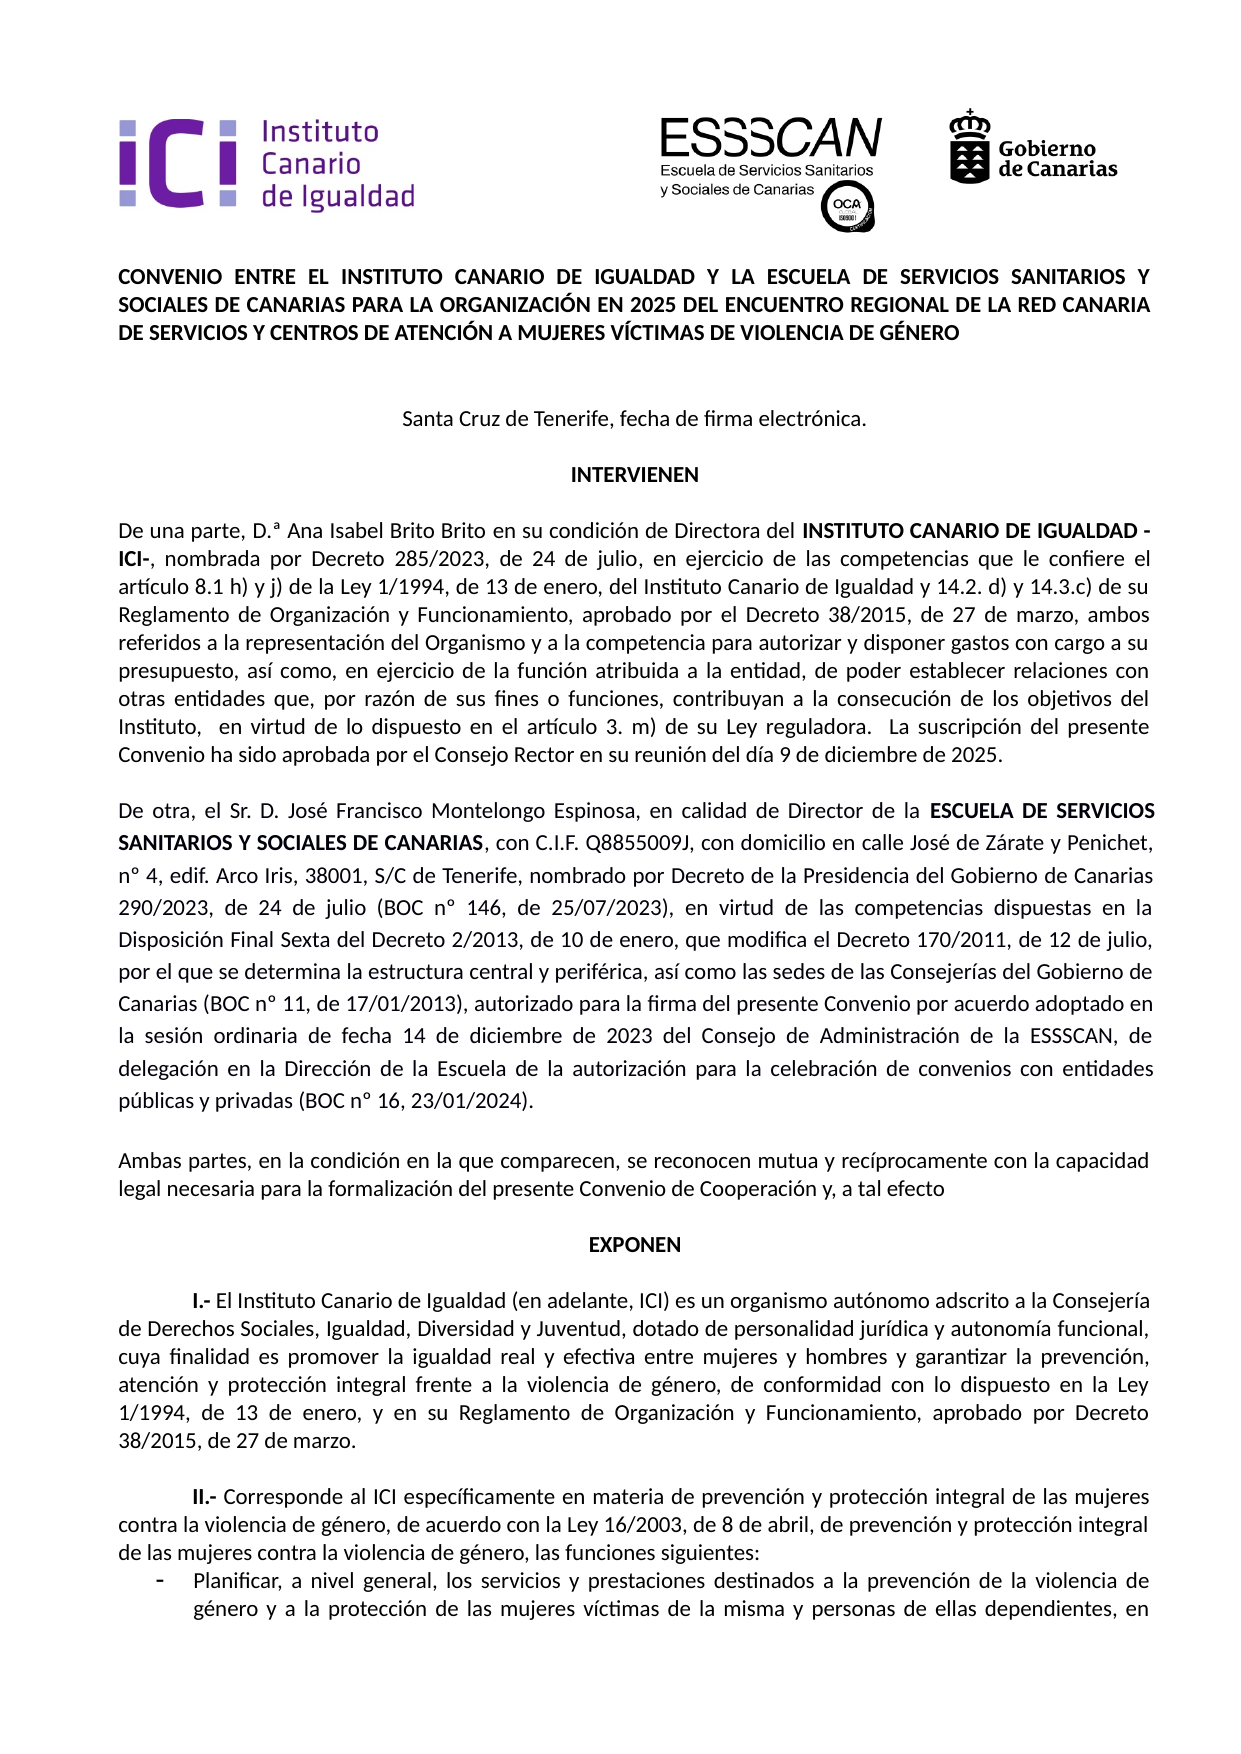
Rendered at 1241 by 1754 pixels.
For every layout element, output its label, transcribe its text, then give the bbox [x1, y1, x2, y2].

text I.- El Instituto Canario de Igualdad (en adelante, ICI) es un organismo autónomo adscrito a la Consejería de Derechos Sociales, Igualdad, Diversidad y Juventud, dotado de personalidad jurídica y autonomía funcional, cuya finalidad es promover la igualdad real y efectiva entre mujeres y hombres y garantizar la prevención, atención y protección integral frente a la violencia de género, de conformidad con lo dispuesto en la Ley 1/1994, de 13 de enero, y en su Reglamento de Organización y Funcionamiento, aprobado por Decreto 38/2015, de 27 de marzo. [118, 1286, 1152, 1454]
picture [119, 119, 414, 213]
list Planificar, a nivel general, los servicios y prestaciones destinados a la prevención de la violencia de género y a la protección de las mujeres víctimas de la misma y personas de ellas dependientes, en [156, 1567, 1152, 1623]
text II.- Corresponde al ICI específicamente en materia de prevención y protección integral de las mujeres contra la violencia de género, de acuerdo con la Ley 16/2003, de 8 de abril, de prevención y protección integral de las mujeres contra la violencia de género, las funciones siguientes: [118, 1482, 1152, 1567]
text De otra, el Sr. D. José Francisco Montelongo Espinosa, en calidad de Director de la ESCUELA DE SERVICIOS SANITARIOS Y SOCIALES DE CANARIAS, con C.I.F. Q8855009J, con domicilio en calle José de Zárate y Penichet, nº 4, edif. Arco Iris, 38001, S/C de Tenerife, nombrado por Decreto de la Presidencia del Gobierno de Canarias 290/2023, de 24 de julio (BOC nº 146, de 25/07/2023), en virtud de las competencias dispuestas en la Disposición Final Sexta del Decreto 2/2013, de 10 de enero, que modifica el Decreto 170/2011, de 12 de julio, por el que se determina la estructura central y periférica, así como las sedes de las Consejerías del Gobierno de Canarias (BOC nº 11, de 17/01/2013), autorizado para la firma del presente Convenio por acuerdo adoptado en la sesión ordinaria de fecha 14 de diciembre de 2023 del Consejo de Administración de la ESSSCAN, de delegación en la Dirección de la Escuela de la autorización para la celebración de convenios con entidades públicas y privadas (BOC nº 16, 23/01/2024). [118, 796, 1155, 1114]
text Santa Cruz de Tenerife, fecha de firma electrónica. [118, 404, 1152, 432]
picture [651, 104, 1123, 235]
text EXPONEN [118, 1230, 1152, 1258]
text De una parte, D.ª Ana Isabel Brito Brito en su condición de Directora del INSTITUTO CANARIO DE IGUALDAD -ICI-, nombrada por Decreto 285/2023, de 24 de julio, en ejercicio de las competencias que le confiere el artículo 8.1 h) y j) de la Ley 1/1994, de 13 de enero, del Instituto Canario de Igualdad y 14.2. d) y 14.3.c) de su Reglamento de Organización y Funcionamiento, aprobado por el Decreto 38/2015, de 27 de marzo, ambos referidos a la representación del Organismo y a la competencia para autorizar y disponer gastos con cargo a su presupuesto, así como, en ejercicio de la función atribuida a la entidad, de poder establecer relaciones con otras entidades que, por razón de sus fines o funciones, contribuyan a la consecución de los objetivos del Instituto, en virtud de lo dispuesto en el artículo 3. m) de su Ley reguladora. La suscripción del presente Convenio ha sido aprobada por el Consejo Rector en su reunión del día 9 de diciembre de 2025. [118, 516, 1152, 768]
text CONVENIO ENTRE EL INSTITUTO CANARIO DE IGUALDAD Y LA ESCUELA DE SERVICIOS SANITARIOS Y SOCIALES DE CANARIAS PARA LA ORGANIZACIÓN EN 2025 DEL ENCUENTRO REGIONAL DE LA RED CANARIA DE SERVICIOS Y CENTROS DE ATENCIÓN A MUJERES VÍCTIMAS DE VIOLENCIA DE GÉNERO [118, 262, 1152, 347]
text Ambas partes, en la condición en la que comparecen, se reconocen mutua y recíprocamente con la capacidad legal necesaria para la formalización del presente Convenio de Cooperación y, a tal efecto [118, 1146, 1152, 1202]
text INTERVIENEN [118, 460, 1152, 488]
